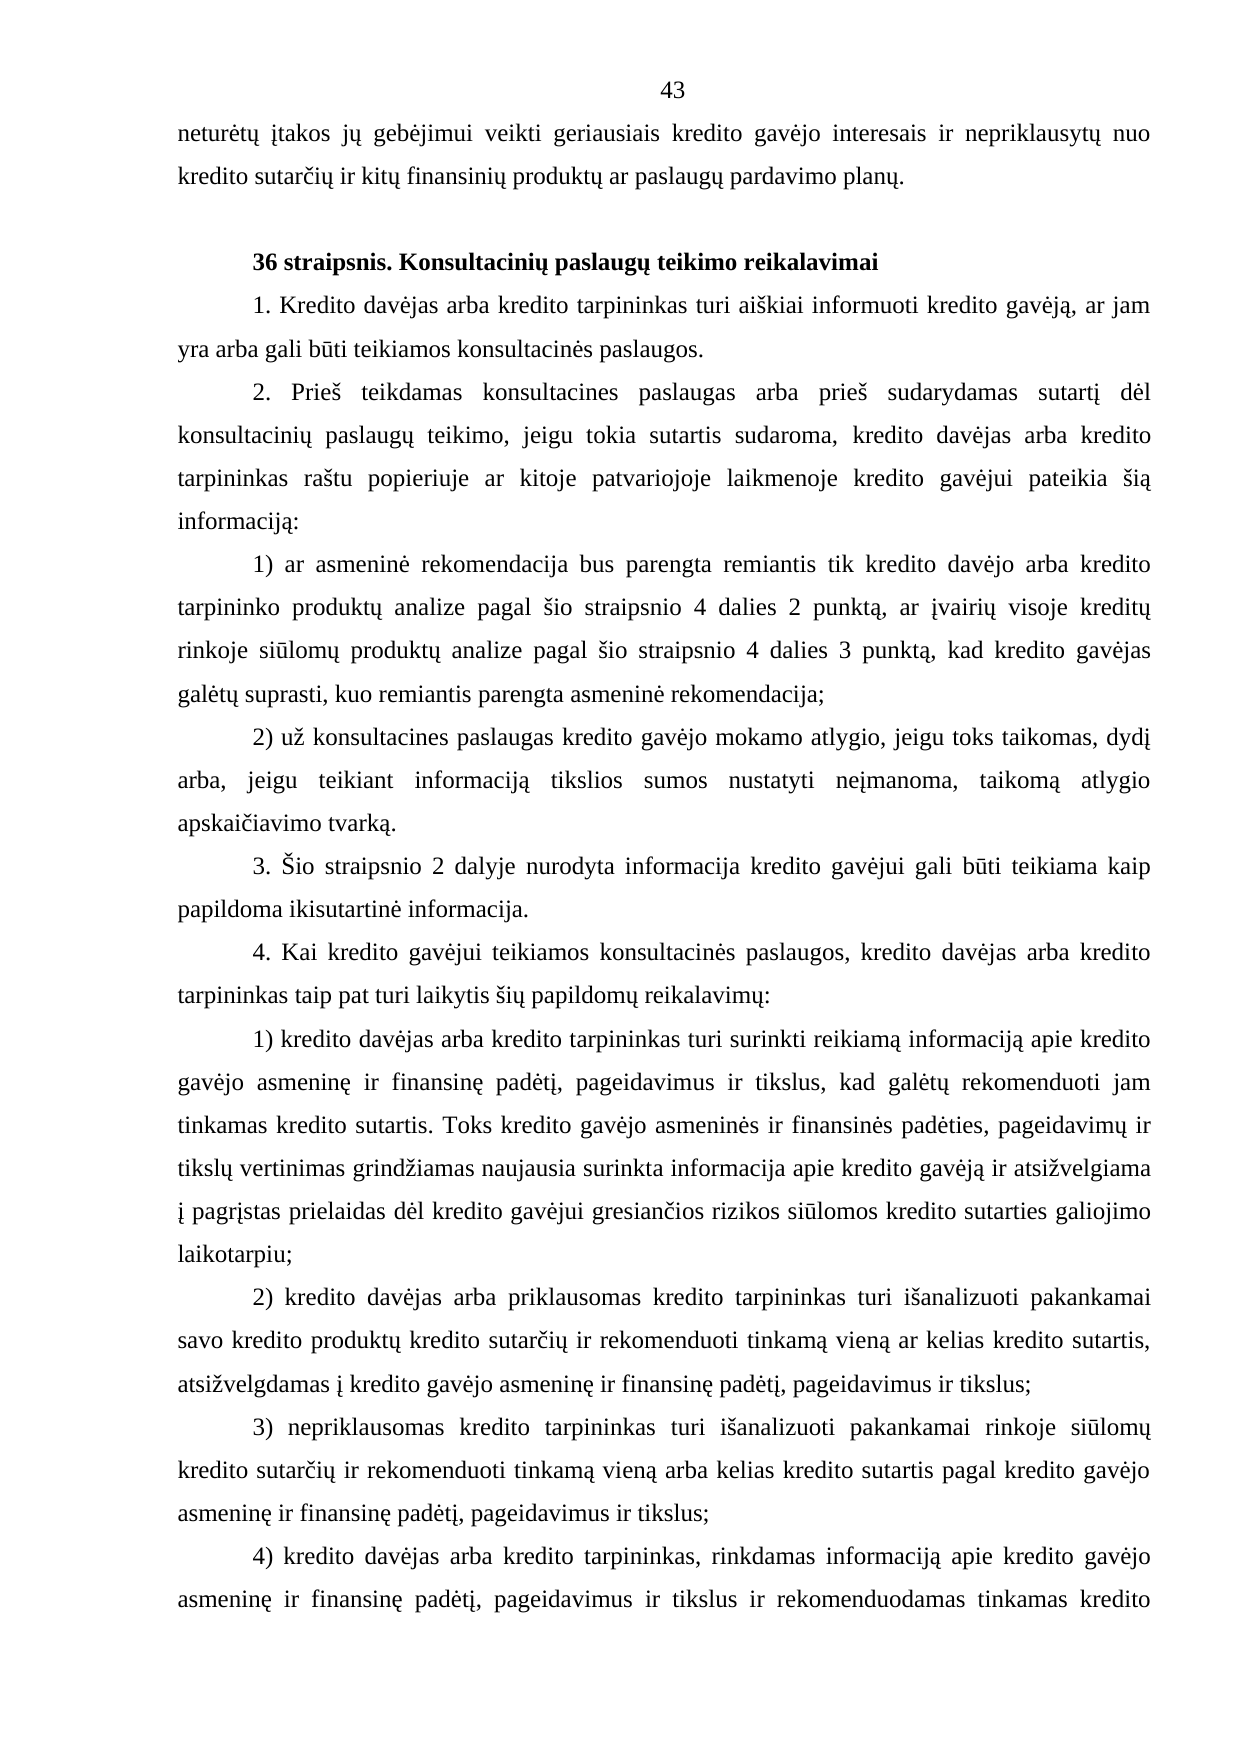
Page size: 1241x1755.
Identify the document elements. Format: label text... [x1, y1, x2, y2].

text 36 straipsnis. Konsultacinių paslaugų teikimo reikalavimai [177, 247, 1152, 276]
text 2) kredito davėjas arba priklausomas kredito tarpininkas turi išanalizuoti pakankamai savo kredito produktų kredito sutarčių ir rekomenduoti tinkamą vieną ar kelias kredito sutartis, atsižvelgdamas į kredito gavėjo asmeninę ir finansinę padėtį, pageidavimus ir tikslus; [177, 1282, 1152, 1397]
text 3. Šio straipsnio 2 dalyje nurodyta informacija kredito gavėjui gali būti teikiama kaip papildoma ikisutartinė informacija. [177, 851, 1152, 923]
text 1) kredito davėjas arba kredito tarpininkas turi surinkti reikiamą informaciją apie kredito gavėjo asmeninę ir finansinę padėtį, pageidavimus ir tikslus, kad galėtų rekomenduoti jam tinkamas kredito sutartis. Toks kredito gavėjo asmeninės ir finansinės padėties, pageidavimų ir tikslų vertinimas grindžiamas naujausia surinkta informacija apie kredito gavėją ir atsižvelgiama į pagrįstas prielaidas dėl kredito gavėjui gresiančios rizikos siūlomos kredito sutarties galiojimo laikotarpiu; [177, 1024, 1152, 1268]
text 2. Prieš teikdamas konsultacines paslaugas arba prieš sudarydamas sutartį dėl konsultacinių paslaugų teikimo, jeigu tokia sutartis sudaroma, kredito davėjas arba kredito tarpininkas raštu popieriuje ar kitoje patvariojoje laikmenoje kredito gavėjui pateikia šią informaciją: [177, 377, 1152, 535]
text 1) ar asmeninė rekomendacija bus parengta remiantis tik kredito davėjo arba kredito tarpininko produktų analize pagal šio straipsnio 4 dalies 2 punktą, ar įvairių visoje kreditų rinkoje siūlomų produktų analize pagal šio straipsnio 4 dalies 3 punktą, kad kredito gavėjas galėtų suprasti, kuo remiantis parengta asmeninė rekomendacija; [177, 549, 1152, 707]
text 1. Kredito davėjas arba kredito tarpininkas turi aiškiai informuoti kredito gavėją, ar jam yra arba gali būti teikiamos konsultacinės paslaugos. [177, 291, 1152, 362]
text 4) kredito davėjas arba kredito tarpininkas, rinkdamas informaciją apie kredito gavėjo asmeninę ir finansinę padėtį, pageidavimus ir tikslus ir rekomenduodamas tinkamas kredito [177, 1541, 1152, 1613]
text 3) nepriklausomas kredito tarpininkas turi išanalizuoti pakankamai rinkoje siūlomų kredito sutarčių ir rekomenduoti tinkamą vieną arba kelias kredito sutartis pagal kredito gavėjo asmeninę ir finansinę padėtį, pageidavimus ir tikslus; [177, 1412, 1152, 1527]
text 2) už konsultacines paslaugas kredito gavėjo mokamo atlygio, jeigu toks taikomas, dydį arba, jeigu teikiant informaciją tikslios sumos nustatyti neįmanoma, taikomą atlygio apskaičiavimo tvarką. [177, 722, 1152, 837]
text 4. Kai kredito gavėjui teikiamos konsultacinės paslaugos, kredito davėjas arba kredito tarpininkas taip pat turi laikytis šių papildomų reikalavimų: [177, 937, 1152, 1009]
text neturėtų įtakos jų gebėjimui veikti geriausiais kredito gavėjo interesais ir nepriklausytų nuo kredito sutarčių ir kitų finansinių produktų ar paslaugų pardavimo planų. [177, 118, 1152, 190]
